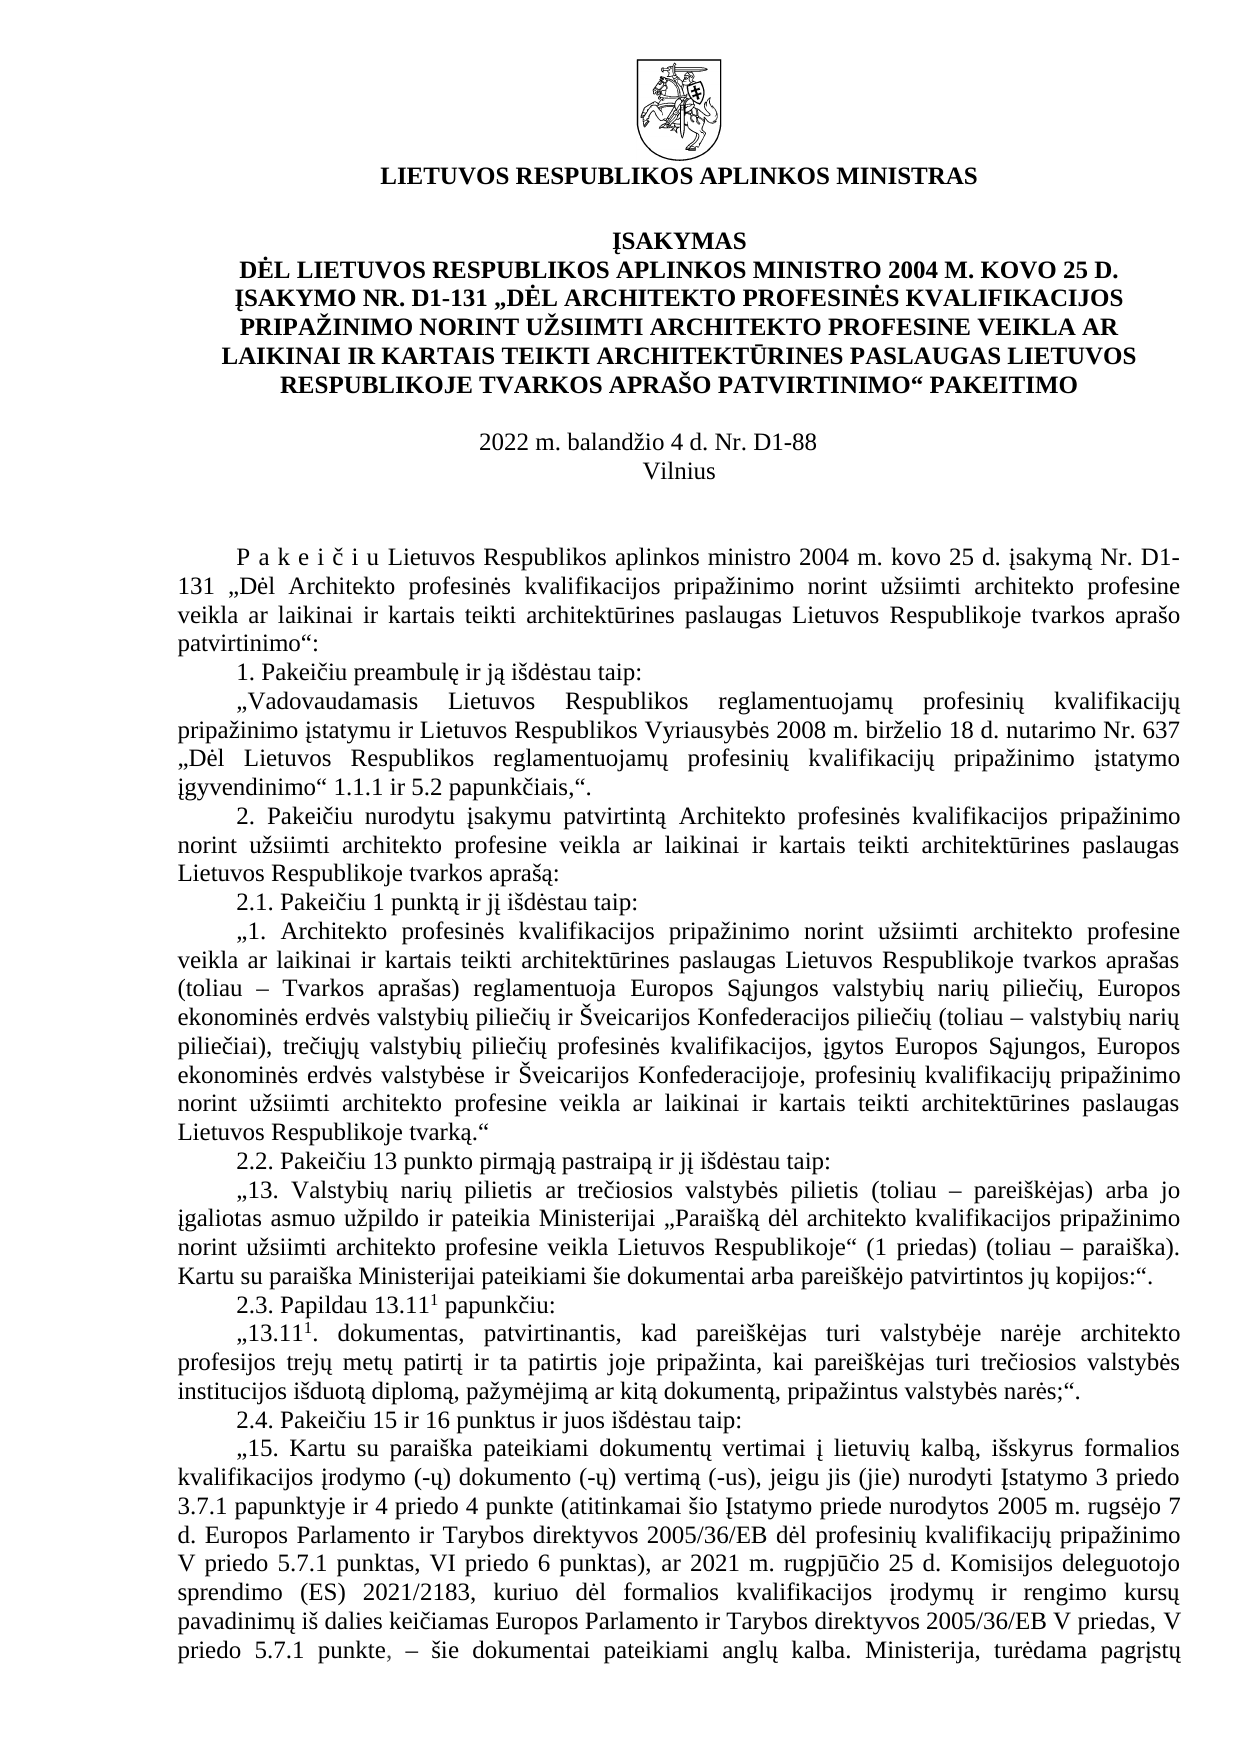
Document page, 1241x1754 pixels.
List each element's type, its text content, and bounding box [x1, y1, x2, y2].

text 2. Pakeičiu nurodytu įsakymu patvirtintą Architekto profesinės kvalifikacijos pripažinimo norint užsiimti architekto profesine veikla ar laikinai ir kartais teikti architektūrines paslaugas Lietuvos Respublikoje tvarkos aprašą: [177, 801, 1181, 887]
text 1. Pakeičiu preambulę ir ją išdėstau taip: [177, 657, 1181, 686]
text 2.3. Papildau 13.111 papunkčiu: [177, 1290, 1181, 1318]
text ĮSAKYMAS [177, 226, 1181, 255]
text 2022 m. balandžio 4 d. Nr. D1-88 [177, 427, 1181, 456]
text Vilnius [177, 456, 1181, 485]
text 2.4. Pakeičiu 15 ir 16 punktus ir juos išdėstau taip: [177, 1405, 1181, 1433]
text „13.111. dokumentas, patvirtinantis, kad pareiškėjas turi valstybėje narėje architekto profesijos trejų metų patirtį ir ta patirtis joje pripažinta, kai pareiškėjas turi trečiosios valstybės institucijos išduotą diplomą, pažymėjimą ar kitą dokumentą, pripažintus valstybės narės;“. [177, 1318, 1181, 1405]
text 2.2. Pakeičiu 13 punkto pirmąją pastraipą ir jį išdėstau taip: [177, 1146, 1181, 1175]
text „1. Architekto profesinės kvalifikacijos pripažinimo norint užsiimti architekto profesine veikla ar laikinai ir kartais teikti architektūrines paslaugas Lietuvos Respublikoje tvarkos aprašas (toliau – Tvarkos aprašas) reglamentuoja Europos Sąjungos valstybių narių piliečių, Europos ekonominės erdvės valstybių piliečių ir Šveicarijos Konfederacijos piliečių (toliau – valstybių narių piliečiai), trečiųjų valstybių piliečių profesinės kvalifikacijos, įgytos Europos Sąjungos, Europos ekonominės erdvės valstybėse ir Šveicarijos Konfederacijoje, profesinių kvalifikacijų pripažinimo norint užsiimti architekto profesine veikla ar laikinai ir kartais teikti architektūrines paslaugas Lietuvos Respublikoje tvarką.“ [177, 916, 1181, 1146]
text P a k e i č i u Lietuvos Respublikos aplinkos ministro 2004 m. kovo 25 d. įsakymą Nr. D1-131 „Dėl Architekto profesinės kvalifikacijos pripažinimo norint užsiimti architekto profesine veikla ar laikinai ir kartais teikti architektūrines paslaugas Lietuvos Respublikoje tvarkos aprašo patvirtinimo“: [177, 542, 1181, 657]
text „13. Valstybių narių pilietis ar trečiosios valstybės pilietis (toliau – pareiškėjas) arba jo įgaliotas asmuo užpildo ir pateikia Ministerijai „Paraišką dėl architekto kvalifikacijos pripažinimo norint užsiimti architekto profesine veikla Lietuvos Respublikoje“ (1 priedas) (toliau – paraiška). Kartu su paraiška Ministerijai pateikiami šie dokumentai arba pareiškėjo patvirtintos jų kopijos:“. [177, 1175, 1181, 1290]
text „15. Kartu su paraiška pateikiami dokumentų vertimai į lietuvių kalbą, išskyrus formalios kvalifikacijos įrodymo (-ų) dokumento (-ų) vertimą (-us), jeigu jis (jie) nurodyti Įstatymo 3 priedo 3.7.1 papunktyje ir 4 priedo 4 punkte (atitinkamai šio Įstatymo priede nurodytos 2005 m. rugsėjo 7 d. Europos Parlamento ir Tarybos direktyvos 2005/36/EB dėl profesinių kvalifikacijų pripažinimo V priedo 5.7.1 punktas, VI priedo 6 punktas), ar 2021 m. rugpjūčio 25 d. Komisijos deleguotojo sprendimo (ES) 2021/2183, kuriuo dėl formalios kvalifikacijos įrodymų ir rengimo kursų pavadinimų iš dalies keičiamas Europos Parlamento ir Tarybos direktyvos 2005/36/EB V priedas, V priedo 5.7.1 punkte, – šie dokumentai pateikiami anglų kalba. Ministerija, turėdama pagrįstų [177, 1433, 1181, 1663]
text 2.1. Pakeičiu 1 punktą ir jį išdėstau taip: [177, 887, 1181, 916]
text „Vadovaudamasis Lietuvos Respublikos reglamentuojamų profesinių kvalifikacijų pripažinimo įstatymu ir Lietuvos Respublikos Vyriausybės 2008 m. birželio 18 d. nutarimo Nr. 637 „Dėl Lietuvos Respublikos reglamentuojamų profesinių kvalifikacijų pripažinimo įstatymo įgyvendinimo“ 1.1.1 ir 5.2 papunkčiais,“. [177, 686, 1181, 801]
text DĖL LIETUVOS RESPUBLIKOS APLINKOS MINISTRO 2004 M. KOVO 25 D. ĮSAKYMO NR. D1-131 „DĖL ARCHITEKTO PROFESINĖS KVALIFIKACIJOS PRIPAŽINIMO NORINT UŽSIIMTI ARCHITEKTO PROFESINE VEIKLA AR LAIKINAI IR KARTAIS TEIKTI ARCHITEKTŪRINES PASLAUGAS LIETUVOS RESPUBLIKOJE TVARKOS APRAŠO PATVIRTINIMO“ PAKEITIMO [177, 255, 1181, 398]
text LIETUVOS RESPUBLIKOS APLINKOS MINISTRAS [177, 161, 1181, 190]
